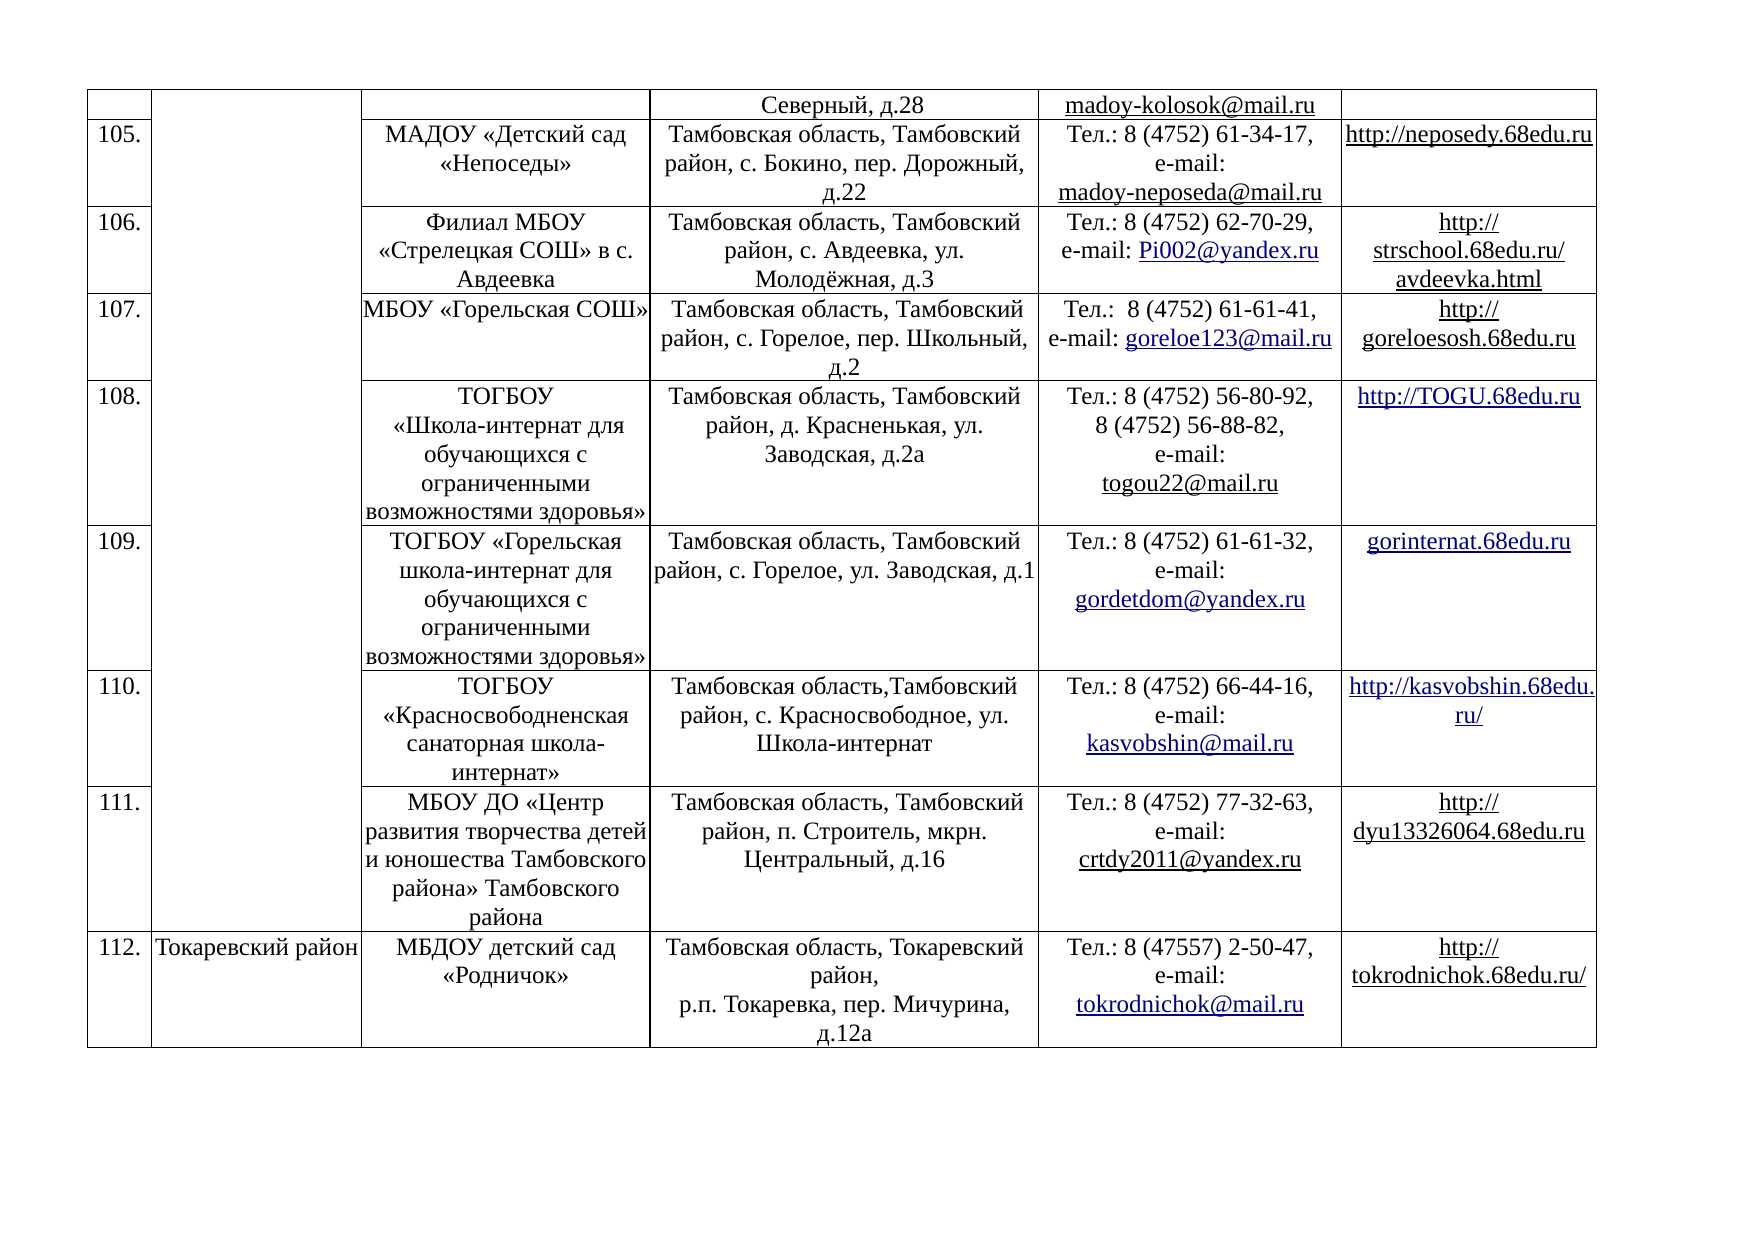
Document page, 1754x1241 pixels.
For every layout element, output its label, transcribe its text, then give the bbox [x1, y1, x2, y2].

table_cell 107. [88, 294, 151, 380]
table_cell ТОГБОУ «Горельская школа-интернат для обучающихся с ограниченными возможностями здоровья» [362, 526, 649, 670]
table_cell Тамбовская область, Токаревский район, р.п. Токаревка, пер. Мичурина, д.12а [651, 932, 1038, 1047]
table_cell [1342, 90, 1596, 118]
table_cell МБОУ «Горельская СОШ» [362, 294, 649, 380]
table_cell 108. [88, 381, 151, 525]
table_cell http://neposedy.68edu.ru [1342, 120, 1596, 206]
table_cell 106. [88, 207, 151, 293]
table_cell Тамбовская область, Тамбовский район, п. Строитель, мкрн. Центральный, д.16 [651, 787, 1038, 931]
table_cell МБДОУ детский сад «Родничок» [362, 932, 649, 1047]
table_cell [152, 90, 361, 931]
table_cell Тел.: 8 (47557) 2-50-47, e-mail: tokrodnichok@mail.ru [1039, 932, 1341, 1047]
table_cell Тел.: 8 (4752) 61-61-32, е-mail: gordetdom@yandex.ru [1039, 526, 1341, 670]
table_cell Тел.: 8 (4752) 61-61-41, e-mail: goreloe123@mail.ru [1039, 294, 1341, 380]
table_cell Филиал МБОУ «Стрелецкая СОШ» в с. Авдеевка [362, 207, 649, 293]
table_cell Тамбовская область, Тамбовский район, д. Красненькая, ул. Заводская, д.2а [651, 381, 1038, 525]
table_cell http://TOGU.68edu.ru [1342, 381, 1596, 525]
table_cell МАДОУ «Детский сад «Непоседы» [362, 120, 649, 206]
table_cell 110. [88, 671, 151, 786]
table_cell Токаревский район [152, 932, 361, 1047]
table_cell http://dyu13326064.68edu.ru [1342, 787, 1596, 931]
table_cell http://tokrodnichok.68edu.ru/ [1342, 932, 1596, 1047]
table_cell http://kasvobshin.68edu.ru/ [1342, 671, 1596, 786]
table_cell Тамбовская область, Тамбовский район, с. Горелое, пер. Школьный, д.2 [651, 294, 1038, 380]
table_cell 111. [88, 787, 151, 931]
table_cell Тел.: 8 (4752) 61-34-17, e-mail: madoy-neposeda@mail.ru [1039, 120, 1341, 206]
table_cell 105. [88, 120, 151, 206]
table_cell Тел.: 8 (4752) 56-80-92, 8 (4752) 56-88-82, е-mail: togou22@mail.ru [1039, 381, 1341, 525]
table_cell [88, 90, 151, 118]
table_cell Тамбовская область, Тамбовский район, с. Авдеевка, ул. Молодёжная, д.3 [651, 207, 1038, 293]
table_cell Северный, д.28 [651, 90, 1038, 118]
table_cell http://strschool.68edu.ru/avdeevka.html [1342, 207, 1596, 293]
table_cell Тел.: 8 (4752) 66-44-16, е-mail: kasvobshin@mail.ru [1039, 671, 1341, 786]
table_cell http://goreloesosh.68edu.ru [1342, 294, 1596, 380]
table_cell МБОУ ДО «Центр развития творчества детей и юношества Тамбовского района» Тамбовского района [362, 787, 649, 931]
table_cell Тел.: 8 (4752) 62-70-29, e-mail: Pi002@yandex.ru [1039, 207, 1341, 293]
table_cell 112. [88, 932, 151, 1047]
table_cell madoy-kolosok@mail.ru [1039, 90, 1341, 118]
table_cell ТОГБОУ «Красносвободненская санаторная школа-интернат» [362, 671, 649, 786]
table_cell Тел.: 8 (4752) 77-32-63, e-mail: crtdy2011@yandex.ru [1039, 787, 1341, 931]
table_cell Тамбовская область, Тамбовский район, с. Бокино, пер. Дорожный, д.22 [651, 120, 1038, 206]
table_cell [362, 90, 649, 118]
table_cell 109. [88, 526, 151, 670]
table_cell ТОГБОУ «Школа-интернат для обучающихся с ограниченными возможностями здоровья» [362, 381, 649, 525]
table_cell Тамбовская область,Тамбовский район, с. Красносвободное, ул. Школа-интернат [651, 671, 1038, 786]
table_cell gorinternat.68edu.ru [1342, 526, 1596, 670]
table_cell Тамбовская область, Тамбовский район, с. Горелое, ул. Заводская, д.1 [651, 526, 1038, 670]
